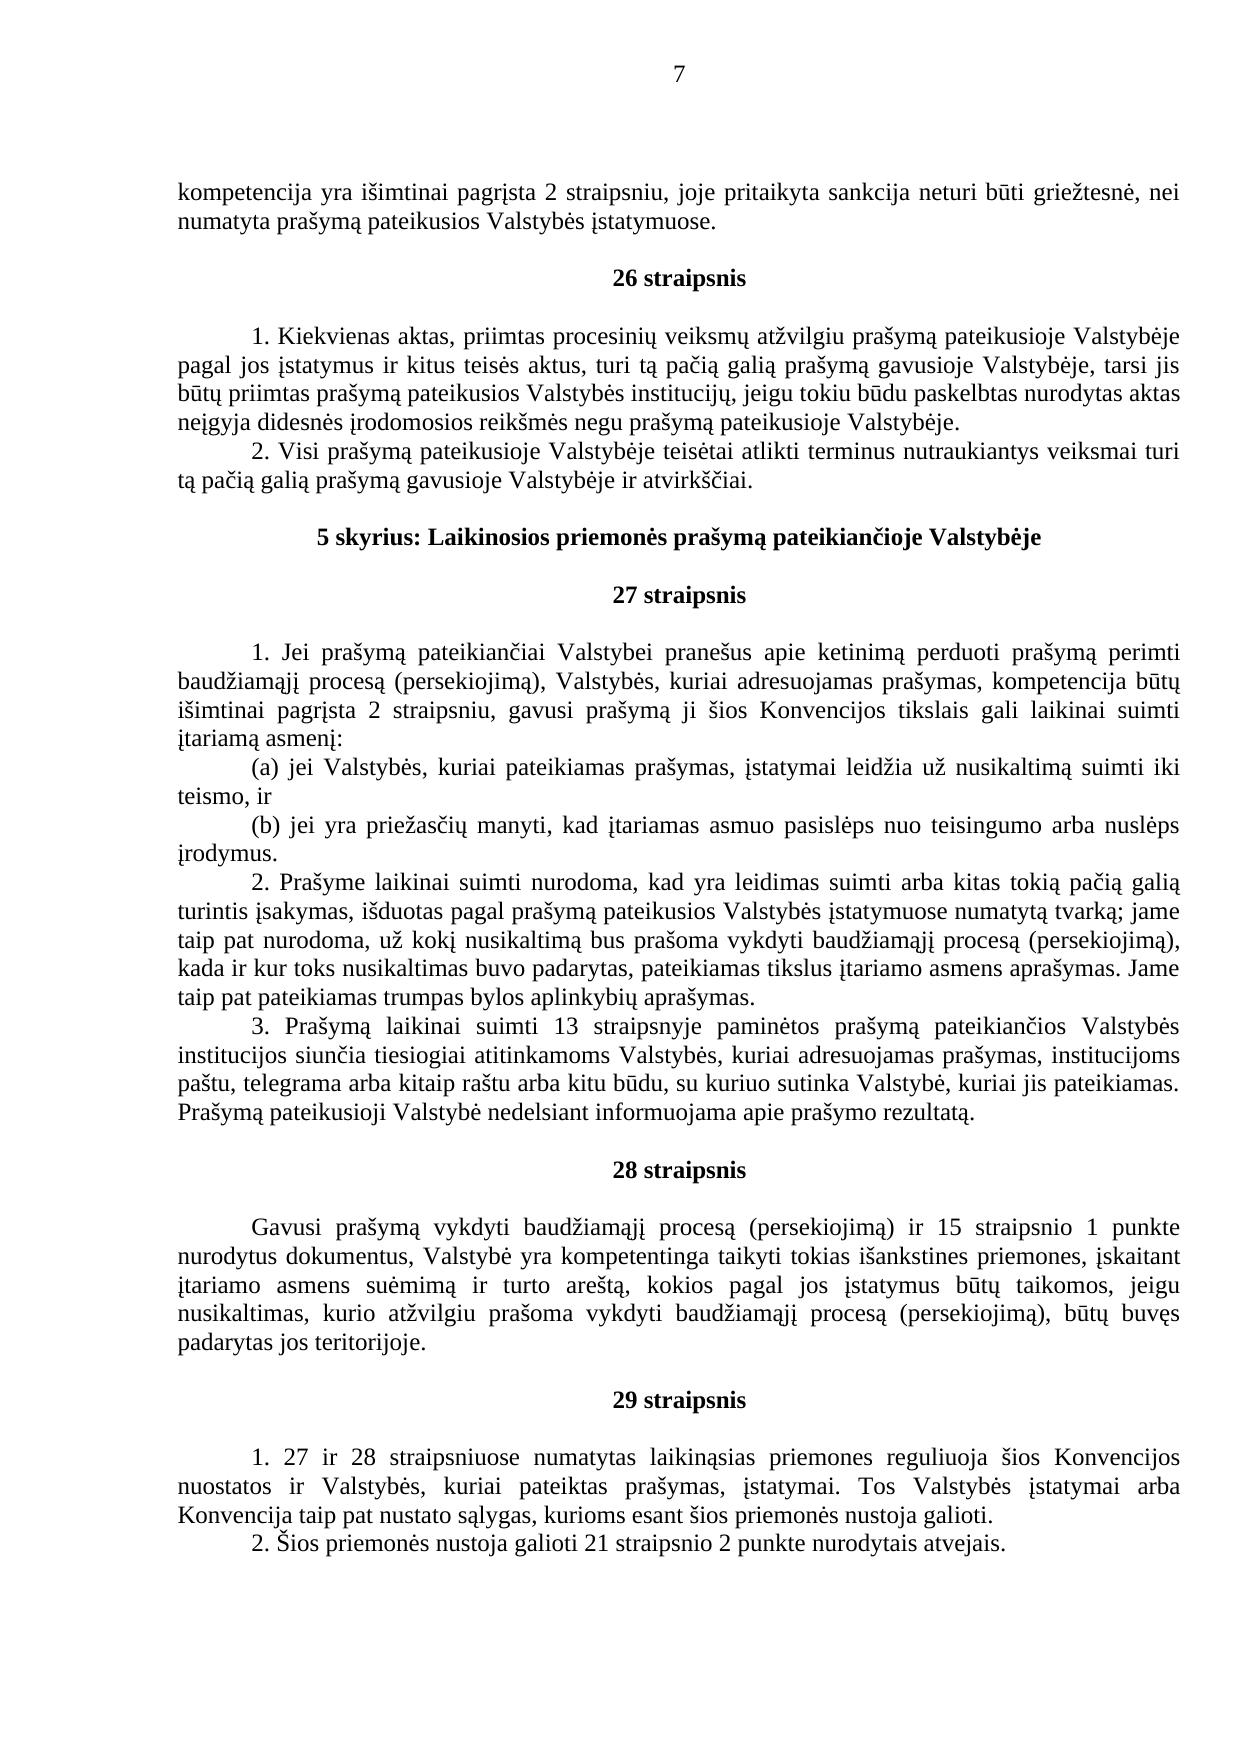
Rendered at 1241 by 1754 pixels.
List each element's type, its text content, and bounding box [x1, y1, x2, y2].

text 28 straipsnis [177, 1155, 1181, 1183]
text 2. Visi prašymą pateikusioje Valstybėje teisėtai atlikti terminus nutraukiantys veiksmai turi tą pačią galią prašymą gavusioje Valstybėje ir atvirkščiai. [177, 436, 1181, 493]
text 1. Jei prašymą pateikiančiai Valstybei pranešus apie ketinimą perduoti prašymą perimti baudžiamąjį procesą (persekiojimą), Valstybės, kuriai adresuojamas prašymas, kompetencija būtų išimtinai pagrįsta 2 straipsniu, gavusi prašymą ji šios Konvencijos tikslais gali laikinai suimti įtariamą asmenį: [177, 637, 1181, 752]
text 1. 27 ir 28 straipsniuose numatytas laikinąsias priemones reguliuoja šios Konvencijos nuostatos ir Valstybės, kuriai pateiktas prašymas, įstatymai. Tos Valstybės įstatymai arba Konvencija taip pat nustato sąlygas, kurioms esant šios priemonės nustoja galioti. [177, 1442, 1181, 1528]
text kompetencija yra išimtinai pagrįsta 2 straipsniu, joje pritaikyta sankcija neturi būti griežtesnė, nei numatyta prašymą pateikusios Valstybės įstatymuose. [177, 177, 1181, 235]
text 29 straipsnis [177, 1385, 1181, 1413]
text 1. Kiekvienas aktas, priimtas procesinių veiksmų atžvilgiu prašymą pateikusioje Valstybėje pagal jos įstatymus ir kitus teisės aktus, turi tą pačią galią prašymą gavusioje Valstybėje, tarsi jis būtų priimtas prašymą pateikusios Valstybės institucijų, jeigu tokiu būdu paskelbtas nurodytas aktas neįgyja didesnės įrodomosios reikšmės negu prašymą pateikusioje Valstybėje. [177, 321, 1181, 436]
text (b) jei yra priežasčių manyti, kad įtariamas asmuo pasislėps nuo teisingumo arba nuslėps įrodymus. [177, 810, 1181, 867]
text 5 skyrius: Laikinosios priemonės prašymą pateikiančioje Valstybėje [177, 522, 1181, 551]
text 2. Šios priemonės nustoja galioti 21 straipsnio 2 punkte nurodytais atvejais. [177, 1528, 1181, 1557]
text 3. Prašymą laikinai suimti 13 straipsnyje paminėtos prašymą pateikiančios Valstybės institucijos siunčia tiesiogiai atitinkamoms Valstybės, kuriai adresuojamas prašymas, institucijoms paštu, telegrama arba kitaip raštu arba kitu būdu, su kuriuo sutinka Valstybė, kuriai jis pateikiamas. Prašymą pateikusioji Valstybė nedelsiant informuojama apie prašymo rezultatą. [177, 1011, 1181, 1126]
text 26 straipsnis [177, 263, 1181, 292]
text 2. Prašyme laikinai suimti nurodoma, kad yra leidimas suimti arba kitas tokią pačią galią turintis įsakymas, išduotas pagal prašymą pateikusios Valstybės įstatymuose numatytą tvarką; jame taip pat nurodoma, už kokį nusikaltimą bus prašoma vykdyti baudžiamąjį procesą (persekiojimą), kada ir kur toks nusikaltimas buvo padarytas, pateikiamas tikslus įtariamo asmens aprašymas. Jame taip pat pateikiamas trumpas bylos aplinkybių aprašymas. [177, 867, 1181, 1011]
text 27 straipsnis [177, 580, 1181, 608]
text (a) jei Valstybės, kuriai pateikiamas prašymas, įstatymai leidžia už nusikaltimą suimti iki teismo, ir [177, 752, 1181, 810]
text Gavusi prašymą vykdyti baudžiamąjį procesą (persekiojimą) ir 15 straipsnio 1 punkte nurodytus dokumentus, Valstybė yra kompetentinga taikyti tokias išankstines priemones, įskaitant įtariamo asmens suėmimą ir turto areštą, kokios pagal jos įstatymus būtų taikomos, jeigu nusikaltimas, kurio atžvilgiu prašoma vykdyti baudžiamąjį procesą (persekiojimą), būtų buvęs padarytas jos teritorijoje. [177, 1212, 1181, 1356]
